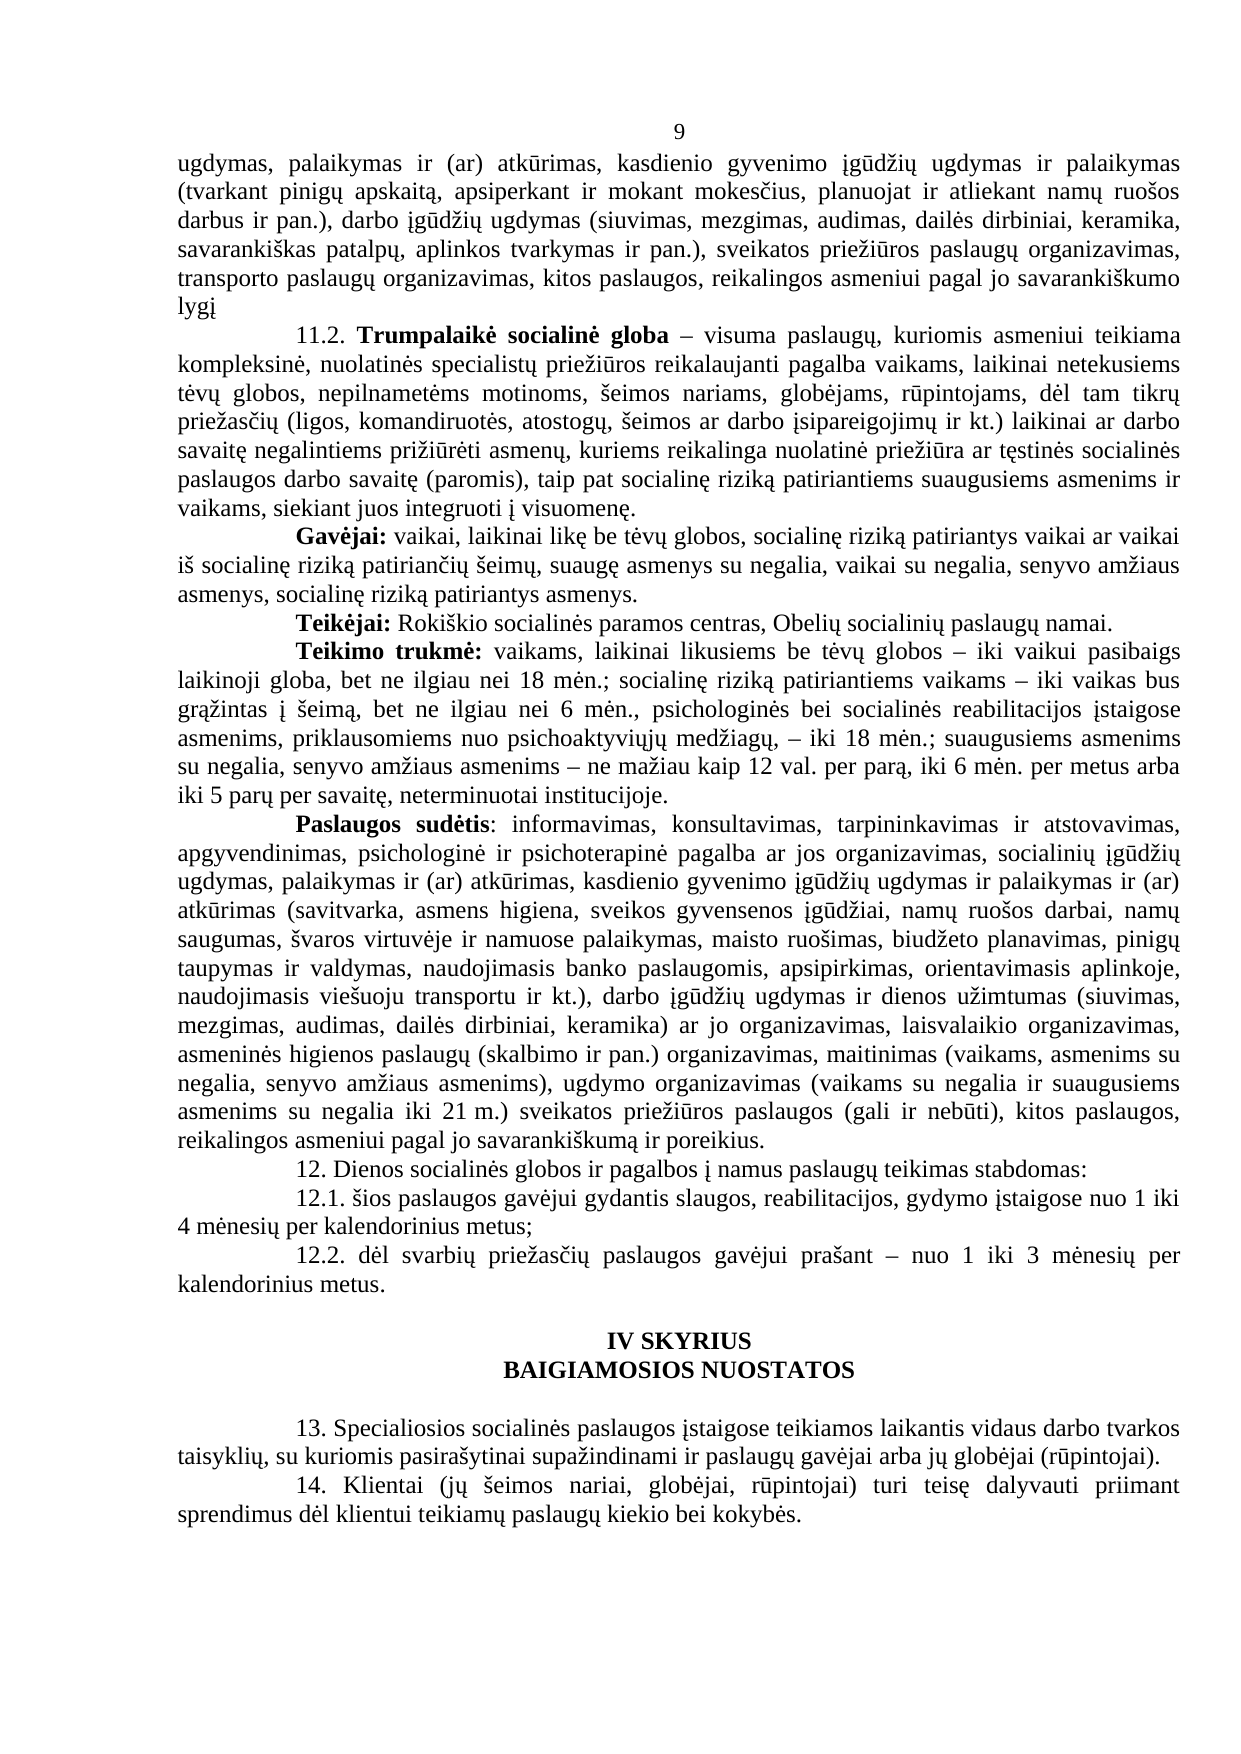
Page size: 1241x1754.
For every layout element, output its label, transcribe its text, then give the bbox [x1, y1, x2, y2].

text Teikimo trukmė: vaikams, laikinai likusiems be tėvų globos – iki vaikui pasibaigs laikinoji globa, bet ne ilgiau nei 18 mėn.; socialinę riziką patiriantiems vaikams – iki vaikas bus grąžintas į šeimą, bet ne ilgiau nei 6 mėn., psichologinės bei socialinės reabilitacijos įstaigose asmenims, priklausomiems nuo psichoaktyviųjų medžiagų, – iki 18 mėn.; suaugusiems asmenims su negalia, senyvo amžiaus asmenims – ne mažiau kaip 12 val. per parą, iki 6 mėn. per metus arba iki 5 parų per savaitę, neterminuotai institucijoje. [177, 636, 1181, 809]
text Gavėjai: vaikai, laikinai likę be tėvų globos, socialinę riziką patiriantys vaikai ar vaikai iš socialinę riziką patiriančių šeimų, suaugę asmenys su negalia, vaikai su negalia, senyvo amžiaus asmenys, socialinę riziką patiriantys asmenys. [177, 521, 1181, 608]
text ugdymas, palaikymas ir (ar) atkūrimas, kasdienio gyvenimo įgūdžių ugdymas ir palaikymas (tvarkant pinigų apskaitą, apsiperkant ir mokant mokesčius, planuojat ir atliekant namų ruošos darbus ir pan.), darbo įgūdžių ugdymas (siuvimas, mezgimas, audimas, dailės dirbiniai, keramika, savarankiškas patalpų, aplinkos tvarkymas ir pan.), sveikatos priežiūros paslaugų organizavimas, transporto paslaugų organizavimas, kitos paslaugos, reikalingos asmeniui pagal jo savarankiškumo lygį [177, 148, 1181, 320]
text Paslaugos sudėtis: informavimas, konsultavimas, tarpininkavimas ir atstovavimas, apgyvendinimas, psichologinė ir psichoterapinė pagalba ar jos organizavimas, socialinių įgūdžių ugdymas, palaikymas ir (ar) atkūrimas, kasdienio gyvenimo įgūdžių ugdymas ir palaikymas ir (ar) atkūrimas (savitvarka, asmens higiena, sveikos gyvensenos įgūdžiai, namų ruošos darbai, namų saugumas, švaros virtuvėje ir namuose palaikymas, maisto ruošimas, biudžeto planavimas, pinigų taupymas ir valdymas, naudojimasis banko paslaugomis, apsipirkimas, orientavimasis aplinkoje, naudojimasis viešuoju transportu ir kt.), darbo įgūdžių ugdymas ir dienos užimtumas (siuvimas, mezgimas, audimas, dailės dirbiniai, keramika) ar jo organizavimas, laisvalaikio organizavimas, asmeninės higienos paslaugų (skalbimo ir pan.) organizavimas, maitinimas (vaikams, asmenims su negalia, senyvo amžiaus asmenims), ugdymo organizavimas (vaikams su negalia ir suaugusiems asmenims su negalia iki 21 m.) sveikatos priežiūros paslaugos (gali ir nebūti), kitos paslaugos, reikalingos asmeniui pagal jo savarankiškumą ir poreikius. [177, 809, 1181, 1154]
text Teikėjai: Rokiškio socialinės paramos centras, Obelių socialinių paslaugų namai. [177, 608, 1181, 636]
text 12.2. dėl svarbių priežasčių paslaugos gavėjui prašant – nuo 1 iki 3 mėnesių per kalendorinius metus. [177, 1240, 1181, 1298]
text 13. Specialiosios socialinės paslaugos įstaigose teikiamos laikantis vidaus darbo tvarkos taisyklių, su kuriomis pasirašytinai supažindinami ir paslaugų gavėjai arba jų globėjai (rūpintojai). [177, 1413, 1181, 1470]
text IV SKYRIUS [177, 1326, 1181, 1355]
text 12. Dienos socialinės globos ir pagalbos į namus paslaugų teikimas stabdomas: [177, 1154, 1181, 1183]
text 11.2. Trumpalaikė socialinė globa – visuma paslaugų, kuriomis asmeniui teikiama kompleksinė, nuolatinės specialistų priežiūros reikalaujanti pagalba vaikams, laikinai netekusiems tėvų globos, nepilnametėms motinoms, šeimos nariams, globėjams, rūpintojams, dėl tam tikrų priežasčių (ligos, komandiruotės, atostogų, šeimos ar darbo įsipareigojimų ir kt.) laikinai ar darbo savaitę negalintiems prižiūrėti asmenų, kuriems reikalinga nuolatinė priežiūra ar tęstinės socialinės paslaugos darbo savaitę (paromis), taip pat socialinę riziką patiriantiems suaugusiems asmenims ir vaikams, siekiant juos integruoti į visuomenę. [177, 320, 1181, 521]
text 12.1. šios paslaugos gavėjui gydantis slaugos, reabilitacijos, gydymo įstaigose nuo 1 iki 4 mėnesių per kalendorinius metus; [177, 1183, 1181, 1240]
text BAIGIAMOSIOS NUOSTATOS [177, 1355, 1181, 1384]
text 14. Klientai (jų šeimos nariai, globėjai, rūpintojai) turi teisę dalyvauti priimant sprendimus dėl klientui teikiamų paslaugų kiekio bei kokybės. [177, 1470, 1181, 1528]
